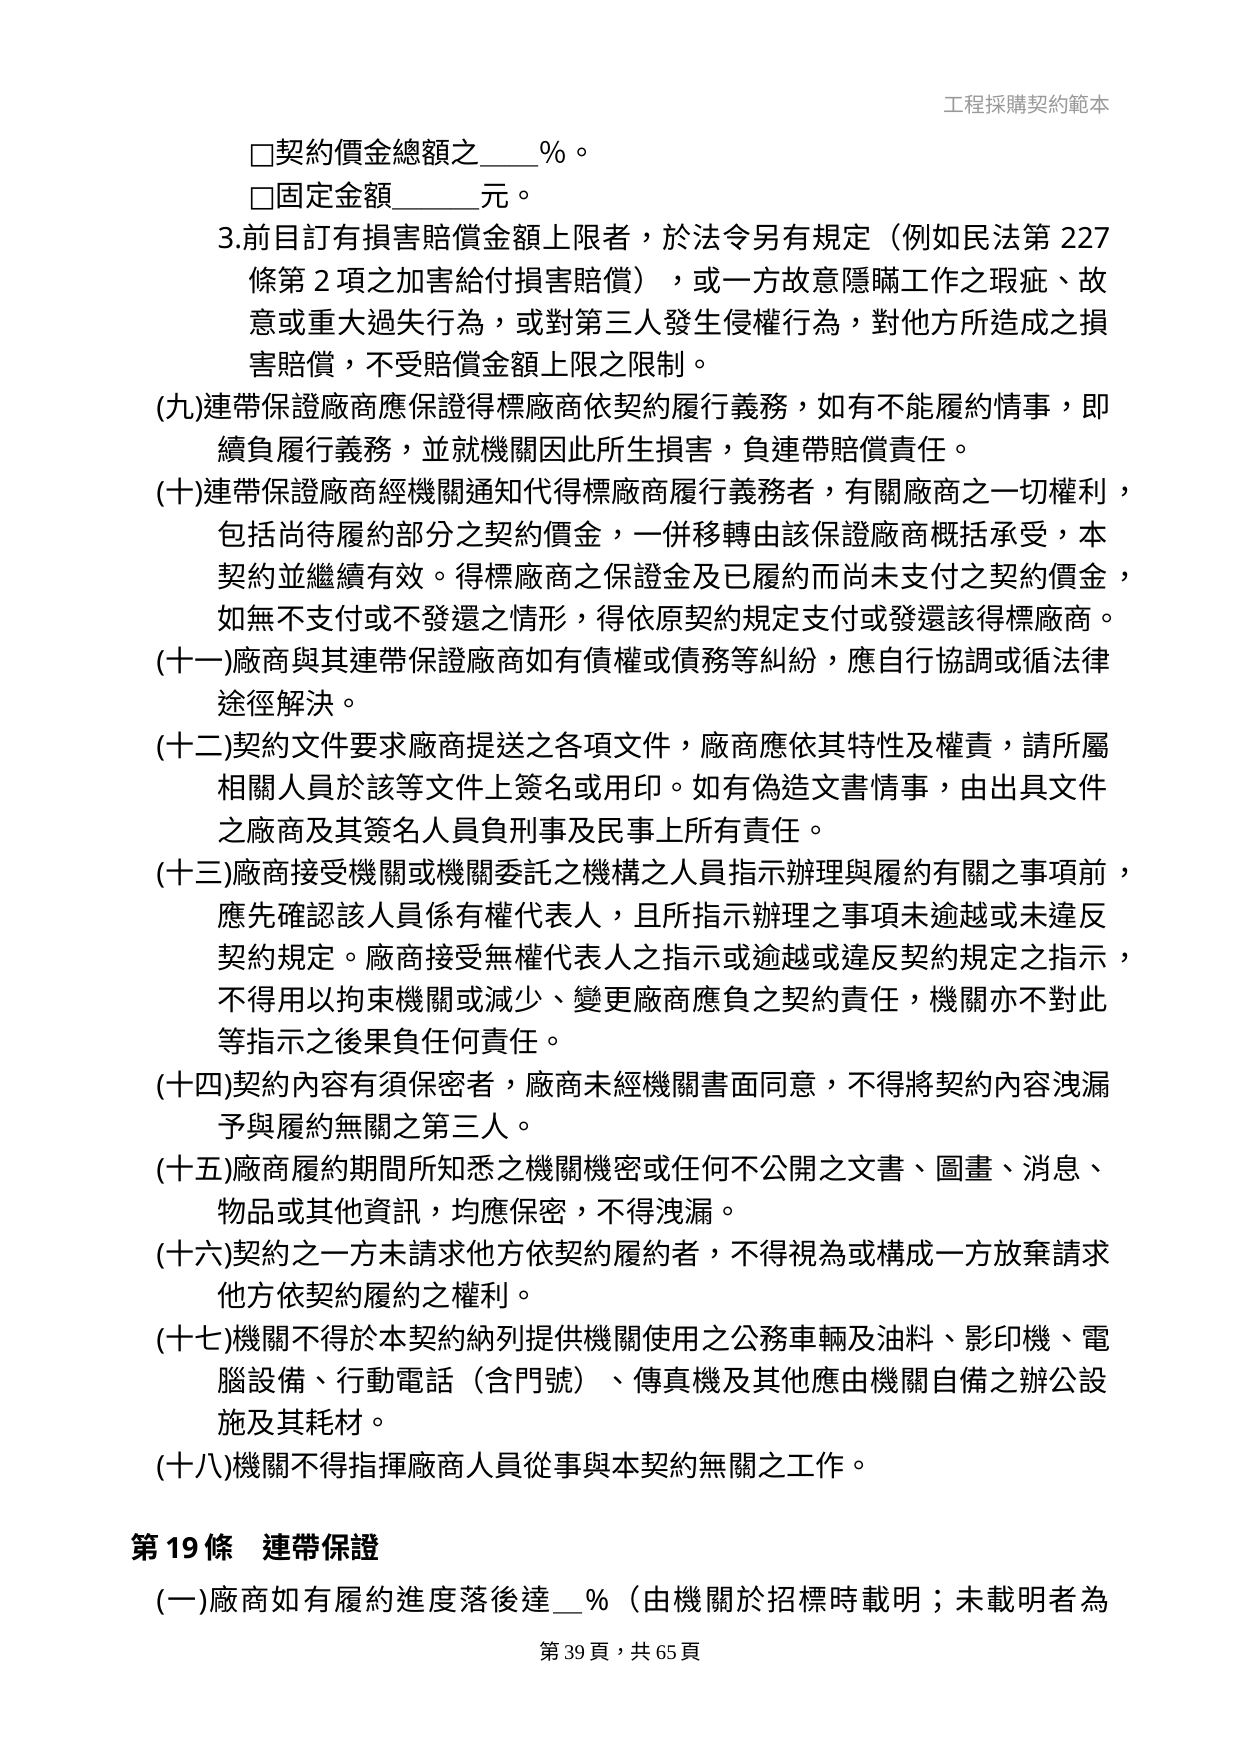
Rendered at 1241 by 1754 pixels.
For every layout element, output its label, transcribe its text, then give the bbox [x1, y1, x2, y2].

text □契約價金總額之＿＿％。 [248, 130, 1110, 172]
text 第19條 連帶保證 [130, 1524, 1110, 1567]
text (十四)契約內容有須保密者，廠商未經機關書面同意，不得將契約內容洩漏予與履約無關之第三人。 [156, 1061, 1110, 1146]
text (十三)廠商接受機關或機關委託之機構之人員指示辦理與履約有關之事項前，應先確認該人員係有權代表人，且所指示辦理之事項未逾越或未違反契約規定。廠商接受無權代表人之指示或逾越或違反契約規定之指示，不得用以拘束機關或減少、變更廠商應負之契約責任，機關亦不對此等指示之後果負任何責任。 [156, 850, 1110, 1061]
text (十五)廠商履約期間所知悉之機關機密或任何不公開之文書、圖畫、消息、物品或其他資訊，均應保密，不得洩漏。 [156, 1146, 1110, 1231]
text (一)廠商如有履約進度落後達＿%（由機關於招標時載明；未載明者為 [156, 1577, 1110, 1619]
text (十六)契約之一方未請求他方依契約履約者，不得視為或構成一方放棄請求他方依契約履約之權利。 [156, 1231, 1110, 1315]
text (十一)廠商與其連帶保證廠商如有債權或債務等糾紛，應自行協調或循法律途徑解決。 [156, 638, 1110, 723]
text □固定金額＿＿＿元。 [248, 172, 1110, 215]
text (十二)契約文件要求廠商提送之各項文件，廠商應依其特性及權責，請所屬相關人員於該等文件上簽名或用印。如有偽造文書情事，由出具文件之廠商及其簽名人員負刑事及民事上所有責任。 [156, 723, 1110, 850]
text (十)連帶保證廠商經機關通知代得標廠商履行義務者，有關廠商之一切權利，包括尚待履約部分之契約價金，一併移轉由該保證廠商概括承受，本契約並繼續有效。得標廠商之保證金及已履約而尚未支付之契約價金，如無不支付或不發還之情形，得依原契約規定支付或發還該得標廠商。 [156, 469, 1110, 638]
text (十七)機關不得於本契約納列提供機關使用之公務車輛及油料、影印機、電腦設備、行動電話（含門號）、傳真機及其他應由機關自備之辦公設施及其耗材。 [156, 1315, 1110, 1442]
text 3.前目訂有損害賠償金額上限者，於法令另有規定（例如民法第227條第2項之加害給付損害賠償），或一方故意隱瞞工作之瑕疵、故意或重大過失行為，或對第三人發生侵權行為，對他方所造成之損害賠償，不受賠償金額上限之限制。 [217, 215, 1110, 384]
text (十八)機關不得指揮廠商人員從事與本契約無關之工作。 [156, 1442, 1110, 1485]
text (九)連帶保證廠商應保證得標廠商依契約履行義務，如有不能履約情事，即續負履行義務，並就機關因此所生損害，負連帶賠償責任。 [156, 384, 1110, 469]
